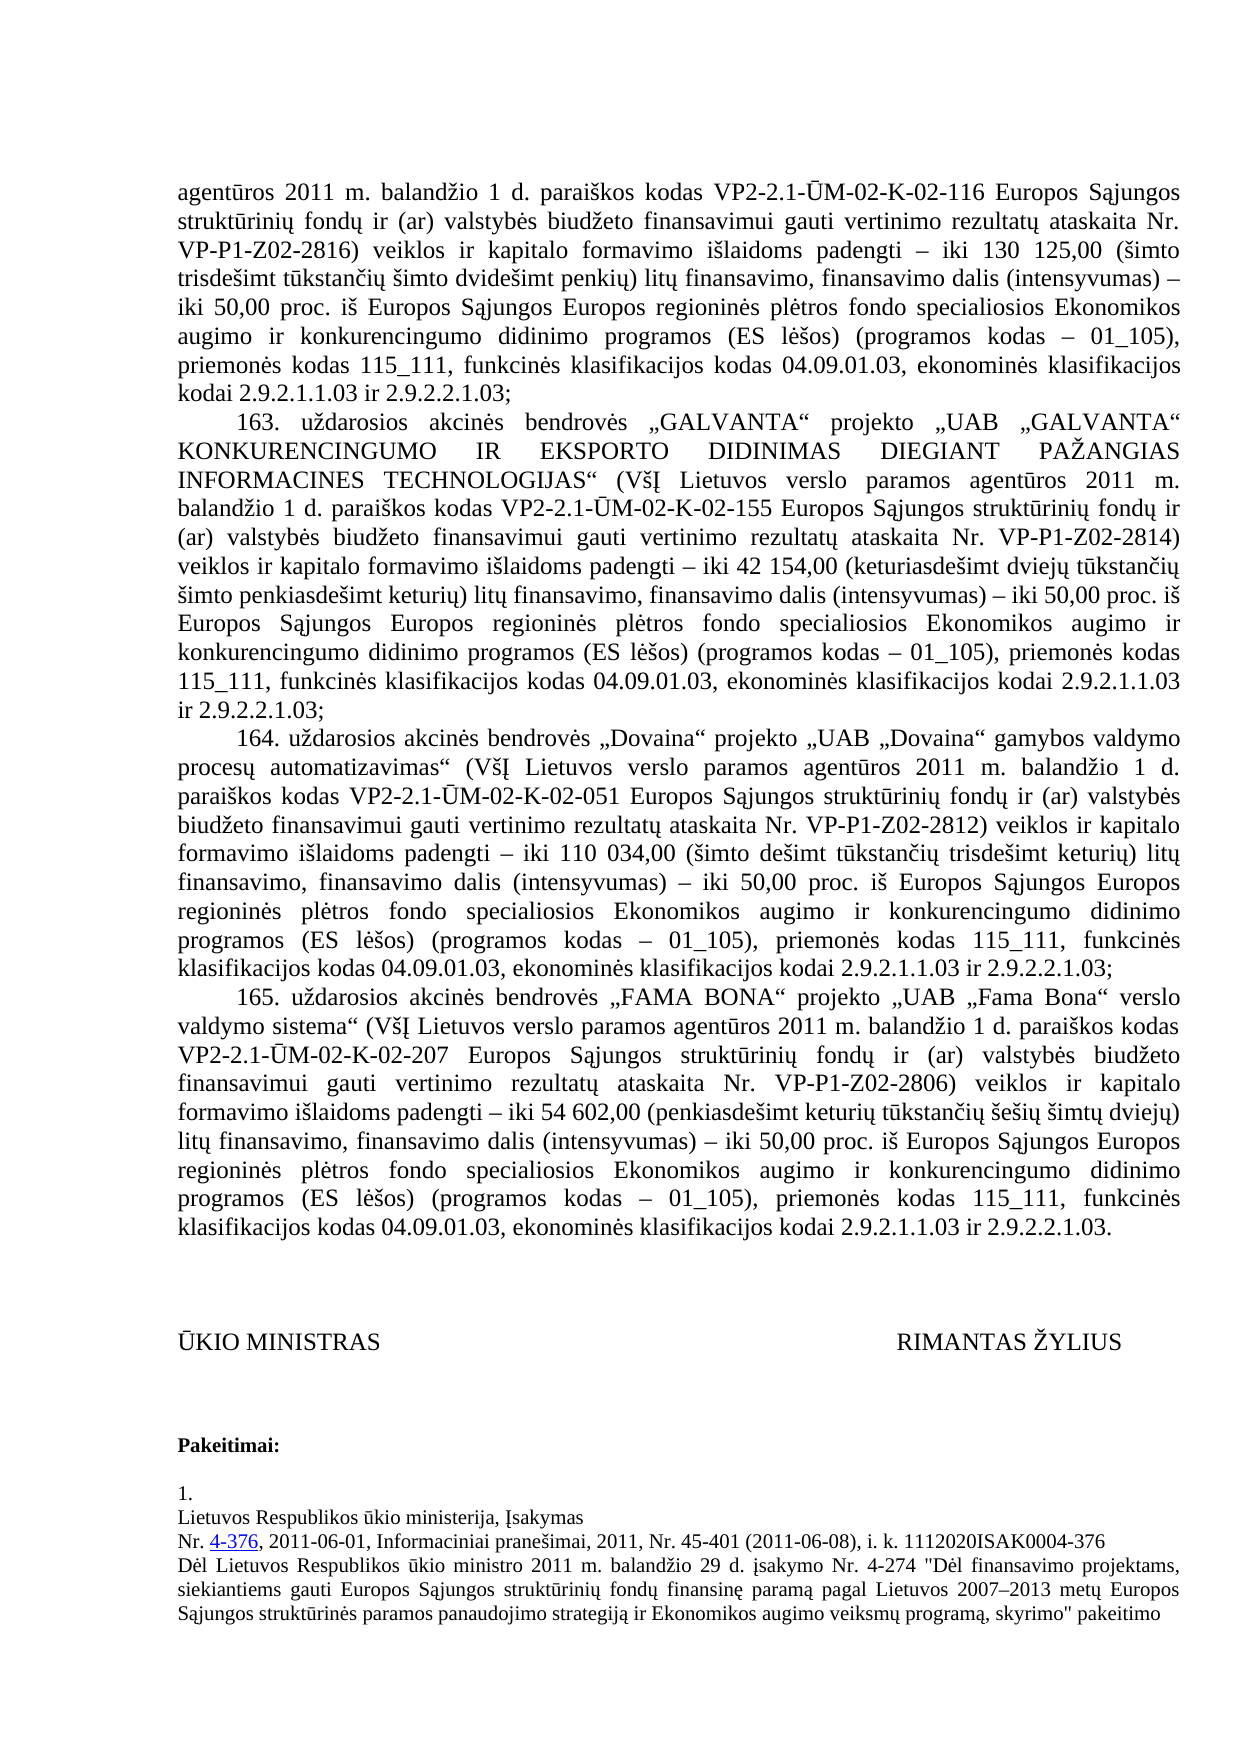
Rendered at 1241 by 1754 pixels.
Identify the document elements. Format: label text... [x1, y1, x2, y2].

text 165. uždarosios akcinės bendrovės „FAMA BONA“ projekto „UAB „Fama Bona“ verslo valdymo sistema“ (VšĮ Lietuvos verslo paramos agentūros 2011 m. balandžio 1 d. paraiškos kodas VP2-2.1-ŪM-02-K-02-207 Europos Sąjungos struktūrinių fondų ir (ar) valstybės biudžeto finansavimui gauti vertinimo rezultatų ataskaita Nr. VP-P1-Z02-2806) veiklos ir kapitalo formavimo išlaidoms padengti – iki 54 602,00 (penkiasdešimt keturių tūkstančių šešių šimtų dviejų) litų finansavimo, finansavimo dalis (intensyvumas) – iki 50,00 proc. iš Europos Sąjungos Europos regioninės plėtros fondo specialiosios Ekonomikos augimo ir konkurencingumo didinimo programos (ES lėšos) (programos kodas – 01_105), priemonės kodas 115_111, funkcinės klasifikacijos kodas 04.09.01.03, ekonominės klasifikacijos kodai 2.9.2.1.1.03 ir 2.9.2.2.1.03. [177, 982, 1181, 1241]
text Ūkio ministras Rimantas Žylius [177, 1327, 1181, 1356]
text Lietuvos Respublikos ūkio ministerija, Įsakymas [177, 1505, 1181, 1529]
text Dėl Lietuvos Respublikos ūkio ministro 2011 m. balandžio 29 d. įsakymo Nr. 4-274 "Dėl finansavimo projektams, siekiantiems gauti Europos Sąjungos struktūrinių fondų finansinę paramą pagal Lietuvos 2007–2013 metų Europos Sąjungos struktūrinės paramos panaudojimo strategiją ir Ekonomikos augimo veiksmų programą, skyrimo" pakeitimo [177, 1553, 1181, 1625]
text agentūros 2011 m. balandžio 1 d. paraiškos kodas VP2-2.1-ŪM-02-K-02-116 Europos Sąjungos struktūrinių fondų ir (ar) valstybės biudžeto finansavimui gauti vertinimo rezultatų ataskaita Nr. VP-P1-Z02-2816) veiklos ir kapitalo formavimo išlaidoms padengti – iki 130 125,00 (šimto trisdešimt tūkstančių šimto dvidešimt penkių) litų finansavimo, finansavimo dalis (intensyvumas) – iki 50,00 proc. iš Europos Sąjungos Europos regioninės plėtros fondo specialiosios Ekonomikos augimo ir konkurencingumo didinimo programos (ES lėšos) (programos kodas – 01_105), priemonės kodas 115_111, funkcinės klasifikacijos kodas 04.09.01.03, ekonominės klasifikacijos kodai 2.9.2.1.1.03 ir 2.9.2.2.1.03; [177, 177, 1181, 407]
text Pakeitimai: [177, 1433, 1181, 1457]
text 163. uždarosios akcinės bendrovės „GALVANTA“ projekto „UAB „GALVANTA“ KONKURENCINGUMO IR EKSPORTO DIDINIMAS DIEGIANT PAŽANGIAS INFORMACINES TECHNOLOGIJAS“ (VšĮ Lietuvos verslo paramos agentūros 2011 m. balandžio 1 d. paraiškos kodas VP2-2.1-ŪM-02-K-02-155 Europos Sąjungos struktūrinių fondų ir (ar) valstybės biudžeto finansavimui gauti vertinimo rezultatų ataskaita Nr. VP-P1-Z02-2814) veiklos ir kapitalo formavimo išlaidoms padengti – iki 42 154,00 (keturiasdešimt dviejų tūkstančių šimto penkiasdešimt keturių) litų finansavimo, finansavimo dalis (intensyvumas) – iki 50,00 proc. iš Europos Sąjungos Europos regioninės plėtros fondo specialiosios Ekonomikos augimo ir konkurencingumo didinimo programos (ES lėšos) (programos kodas – 01_105), priemonės kodas 115_111, funkcinės klasifikacijos kodas 04.09.01.03, ekonominės klasifikacijos kodai 2.9.2.1.1.03 ir 2.9.2.2.1.03; [177, 407, 1181, 723]
text Nr. 4-376, 2011-06-01, Informaciniai pranešimai, 2011, Nr. 45-401 (2011-06-08), i. k. 1112020ISAK0004-376 [177, 1529, 1181, 1553]
text 164. uždarosios akcinės bendrovės „Dovaina“ projekto „UAB „Dovaina“ gamybos valdymo procesų automatizavimas“ (VšĮ Lietuvos verslo paramos agentūros 2011 m. balandžio 1 d. paraiškos kodas VP2-2.1-ŪM-02-K-02-051 Europos Sąjungos struktūrinių fondų ir (ar) valstybės biudžeto finansavimui gauti vertinimo rezultatų ataskaita Nr. VP-P1-Z02-2812) veiklos ir kapitalo formavimo išlaidoms padengti – iki 110 034,00 (šimto dešimt tūkstančių trisdešimt keturių) litų finansavimo, finansavimo dalis (intensyvumas) – iki 50,00 proc. iš Europos Sąjungos Europos regioninės plėtros fondo specialiosios Ekonomikos augimo ir konkurencingumo didinimo programos (ES lėšos) (programos kodas – 01_105), priemonės kodas 115_111, funkcinės klasifikacijos kodas 04.09.01.03, ekonominės klasifikacijos kodai 2.9.2.1.1.03 ir 2.9.2.2.1.03; [177, 723, 1181, 982]
text 1. [177, 1481, 1181, 1505]
